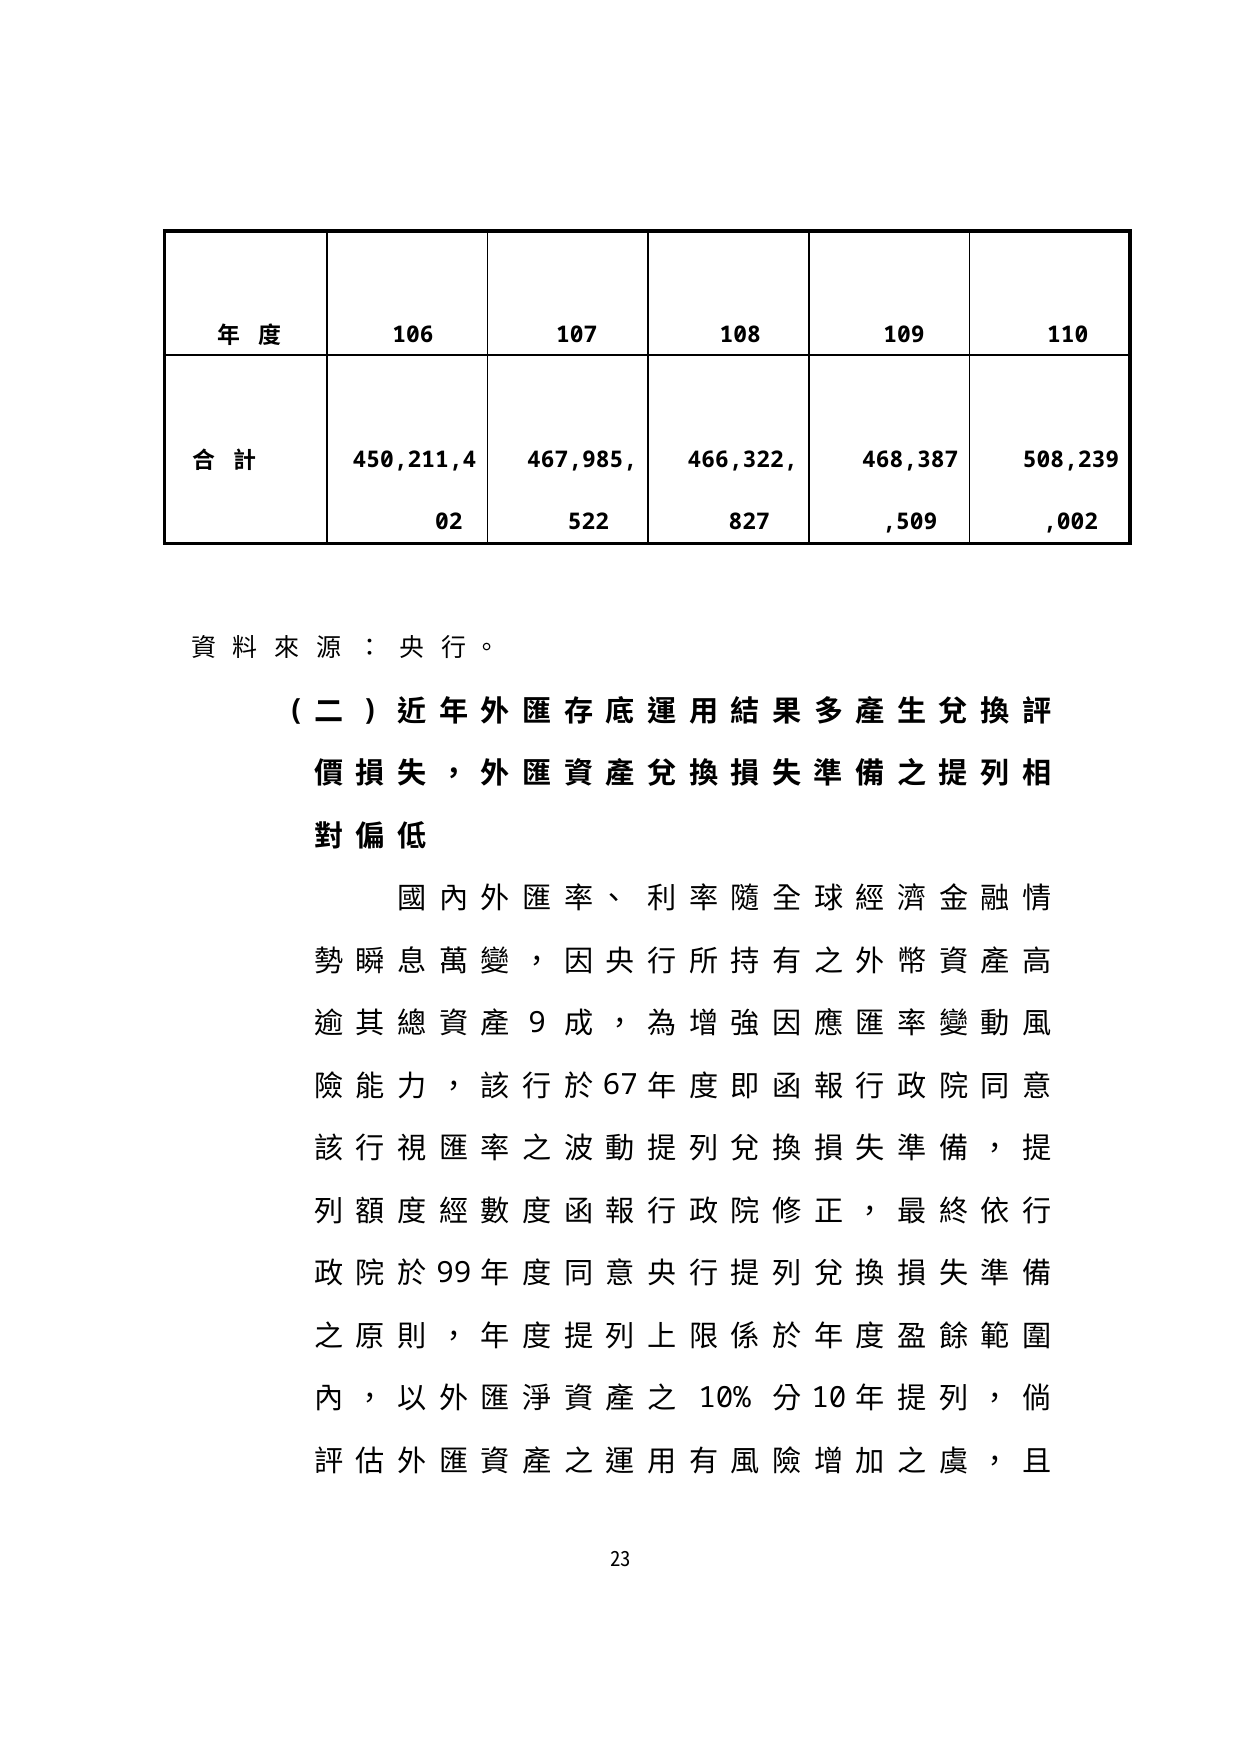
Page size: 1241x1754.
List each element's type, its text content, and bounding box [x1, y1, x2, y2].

table_cell 468,387,509 [810, 356, 969, 542]
table_cell 467,985,522 [488, 356, 647, 542]
text 資料來源：央行。 [153, 604, 1058, 667]
table_header 109 [810, 233, 969, 354]
text (二)近年外匯存底運用結果多產生兌換評價損失，外匯資產兌換損失準備之提列相對偏低 [242, 667, 1058, 854]
table_header 110 [970, 233, 1128, 354]
table_header 106 [328, 233, 487, 354]
table_cell 合計 [166, 356, 326, 542]
text 國內外匯率、利率隨全球經濟金融情勢瞬息萬變，因央行所持有之外幣資產高逾其總資產9成，為增強因應匯率變動風險能力，該行於67年度即函報行政院同意該行視匯率之波動提列兌換損失準備，提列額度經數度函報行政院修正，最終依行政院於99年度同意央行提列兌換損失準備之原則，年度提列上限係於年度盈餘範圍內，以外匯淨資產之10%分10年提列，倘評估外匯資產之運用有風險增加之虞，且 [271, 854, 1058, 1479]
table_header 年度 [166, 233, 326, 354]
table_header 108 [649, 233, 808, 354]
table_cell 466,322,827 [649, 356, 808, 542]
table_cell 450,211,402 [328, 356, 487, 542]
table_cell 508,239,002 [970, 356, 1128, 542]
table_header 107 [488, 233, 647, 354]
